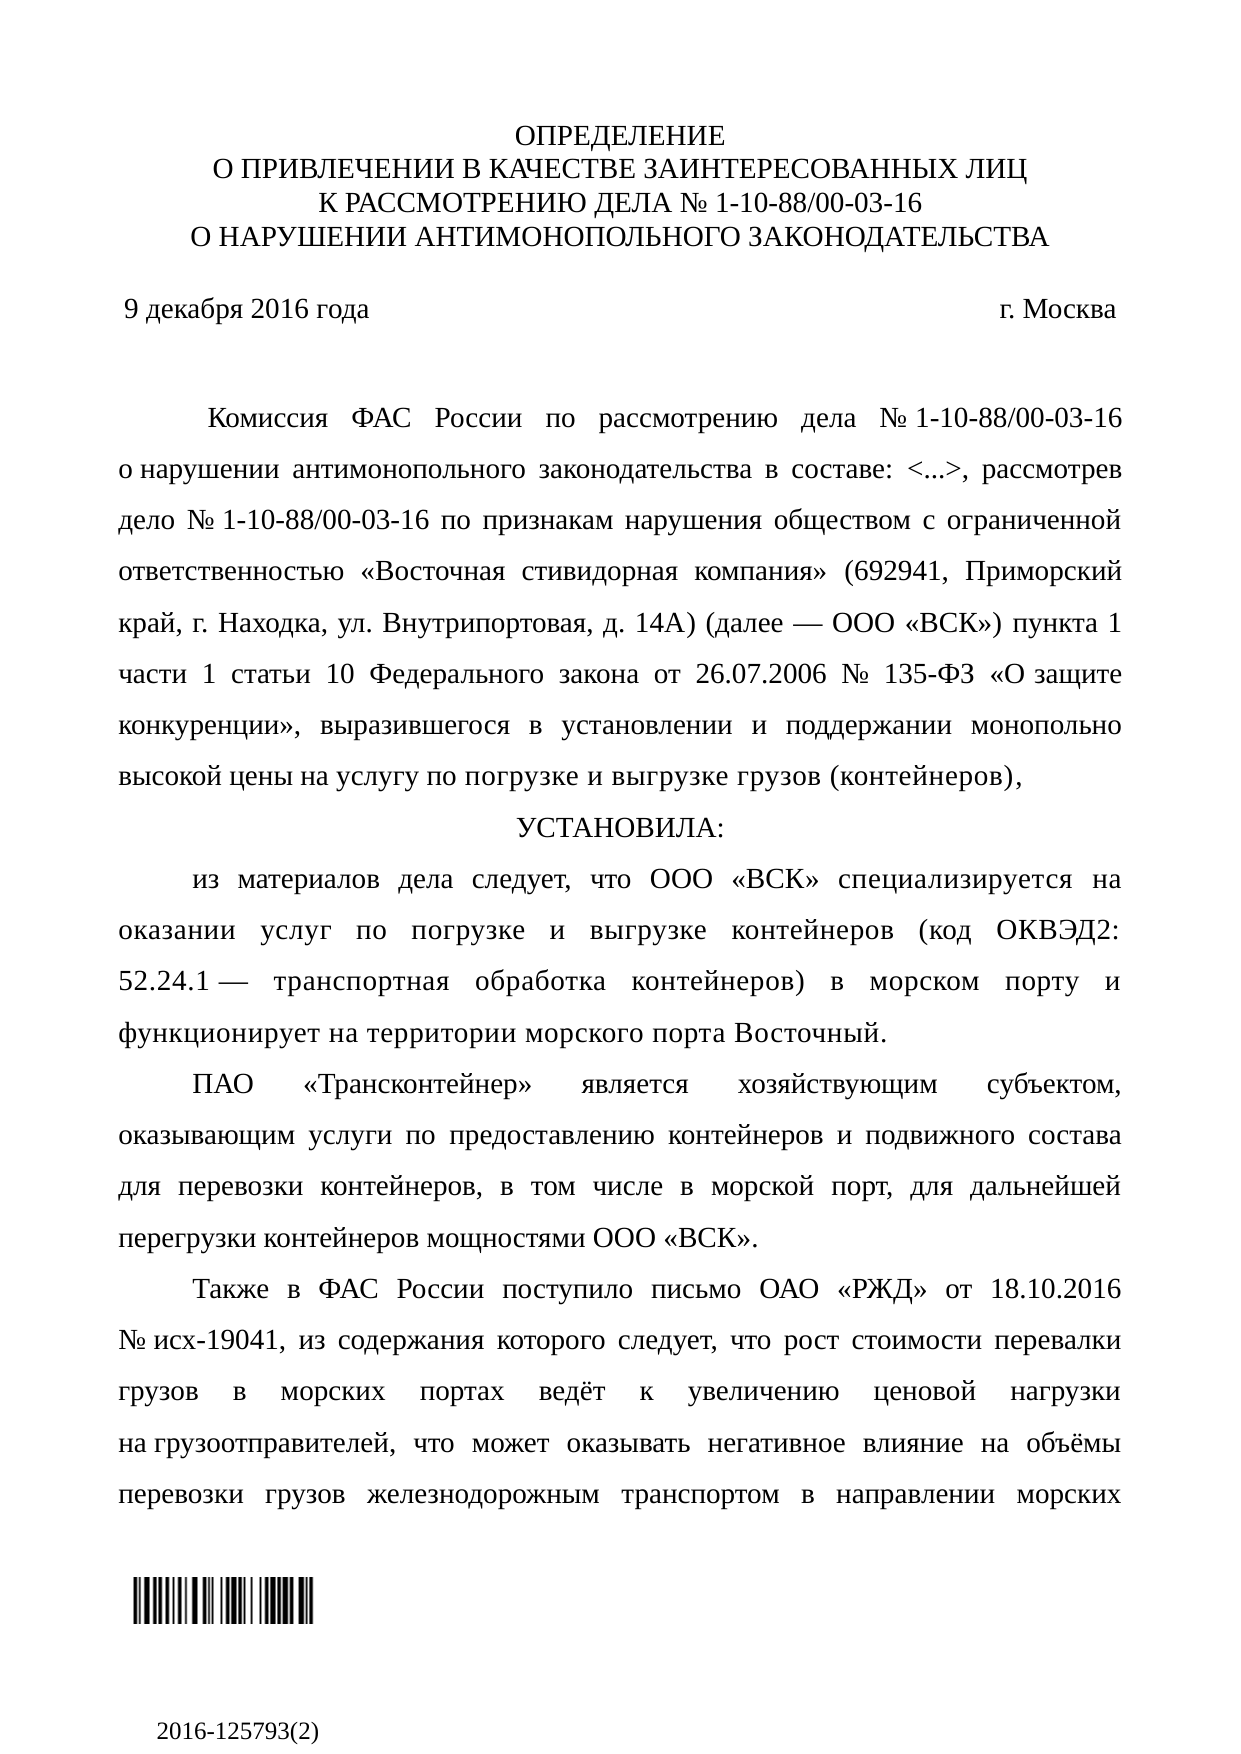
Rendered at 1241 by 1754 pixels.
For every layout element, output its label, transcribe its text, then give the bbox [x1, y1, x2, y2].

text Комиссия ФАС России по рассмотрению дела № 1-10-88/00-03-16 о нарушении антимонопольного законодательства в составе: <...>, рассмотрев дело № 1‑10‑88/00‑03‑16 по признакам нарушения обществом с ограниченной ответственностью «Восточная стивидорная компания» (692941, Приморский край, г. Находка, ул. Внутрипортовая, д. 14А) (далее — ООО «ВСК») пункта 1 части 1 статьи 10 Федерального закона от 26.07.2006 № 135-ФЗ «О защите конкуренции», выразившегося в установлении и поддержании монопольно высокой цены на услугу по погрузке и выгрузке грузов (контейнеров), [118, 400, 1122, 792]
text К РАССМОТРЕНИЮ ДЕЛА № 1-10-88/00-03-16 [118, 185, 1122, 219]
text О НАРУШЕНИИ АНТИМОНОПОЛЬНОГО ЗАКОНОДАТЕЛЬСТВА [118, 219, 1122, 252]
text УСТАНОВИЛА: [118, 810, 1122, 843]
table_header г. Москва [620, 286, 1122, 331]
table_header 9 декабря 2016 года [118, 286, 620, 331]
text О ПРИВЛЕЧЕНИИ В КАЧЕСТВЕ ЗАИНТЕРЕСОВАННЫХ ЛИЦ [118, 152, 1122, 185]
picture [118, 1577, 331, 1624]
text ПАО «Трансконтейнер» является хозяйствующим субъектом, оказывающим услуги по предоставлению контейнеров и подвижного состава для перевозки контейнеров, в том числе в морской порт, для дальнейшей перегрузки контейнеров мощностями ООО «ВСК». [118, 1066, 1122, 1253]
text ОПРЕДЕЛЕНИЕ [118, 118, 1122, 152]
text из материалов дела следует, что ООО «ВСК» специализируется на оказании услуг по погрузке и выгрузке контейнеров (код ОКВЭД2: 52.24.1 — транспортная обработка контейнеров) в морском порту и функционирует на территории морского порта Восточный. [118, 861, 1122, 1048]
text Также в ФАС России поступило письмо ОАО «РЖД» от 18.10.2016 № исх‑19041, из содержания которого следует, что рост стоимости перевалки грузов в морских портах ведёт к увеличению ценовой нагрузки на грузоотправителей, что может оказывать негативное влияние на объёмы перевозки грузов железнодорожным транспортом в направлении морских [118, 1271, 1122, 1509]
